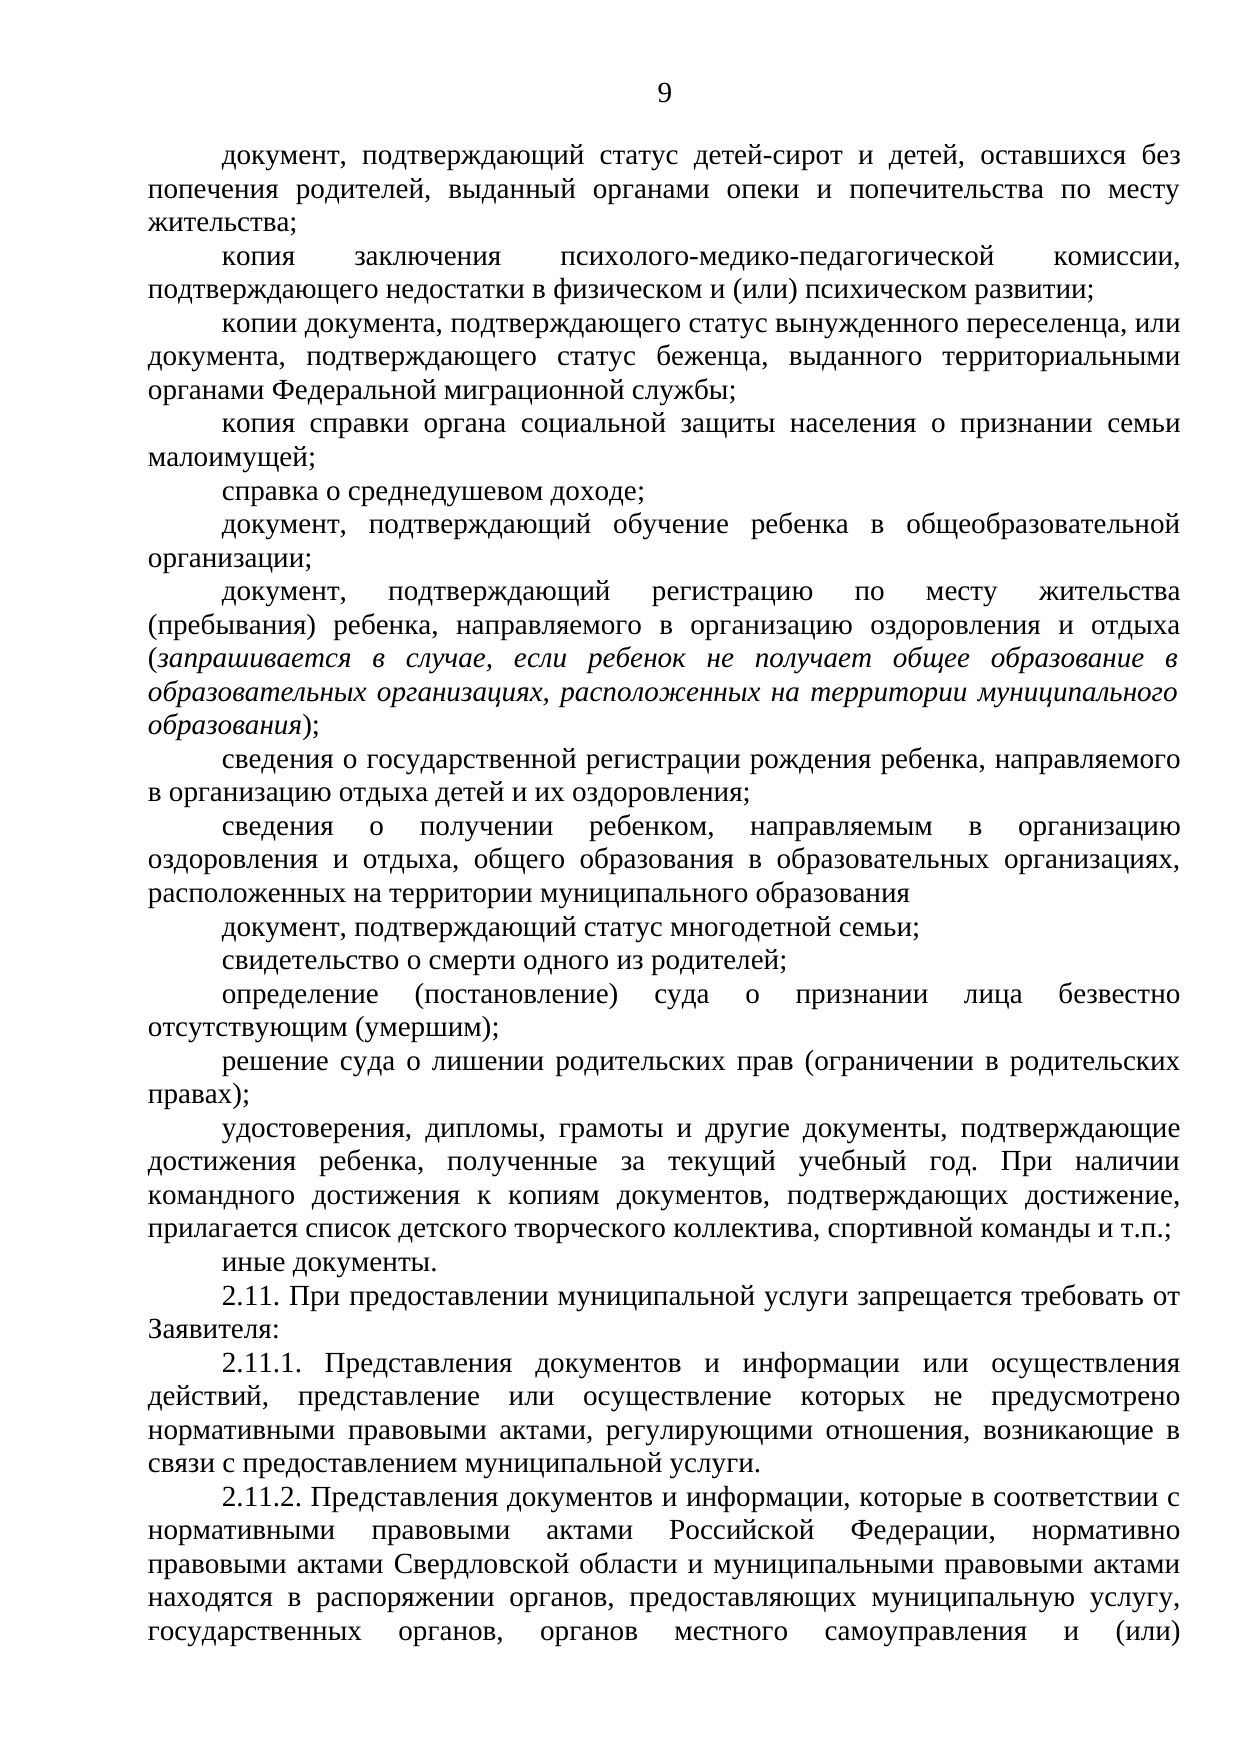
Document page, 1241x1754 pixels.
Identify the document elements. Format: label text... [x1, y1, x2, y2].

text сведения о получении ребенком, направляемым в организацию оздоровления и отдыха, общего образования в образовательных организациях, расположенных на территории муниципального образования [148, 808, 1181, 909]
text 2.11. При предоставлении муниципальной услуги запрещается требовать от Заявителя: [148, 1278, 1181, 1345]
text справка о среднедушевом доходе; [148, 473, 1181, 506]
text 2.11.2. Представления документов и информации, которые в соответствии с нормативными правовыми актами Российской Федерации, нормативно правовыми актами Свердловской области и муниципальными правовыми актами находятся в распоряжении органов, предоставляющих муниципальную услугу, государственных органов, органов местного самоуправления и (или) [148, 1479, 1181, 1647]
text документ, подтверждающий обучение ребенка в общеобразовательной организации; [148, 506, 1181, 573]
text 2.11.1. Представления документов и информации или осуществления действий, представление или осуществление которых не предусмотрено нормативными правовыми актами, регулирующими отношения, возникающие в связи с предоставлением муниципальной услуги. [148, 1345, 1181, 1479]
text решение суда о лишении родительских прав (ограничении в родительских правах); [148, 1043, 1181, 1110]
text копия справки органа социальной защиты населения о признании семьи малоимущей; [148, 406, 1181, 473]
text документ, подтверждающий регистрацию по месту жительства (пребывания) ребенка, направляемого в организацию оздоровления и отдыха (запрашивается в случае, если ребенок не получает общее образование в образовательных организациях, расположенных на территории муниципального образования); [148, 573, 1181, 741]
text свидетельство о смерти одного из родителей; [148, 942, 1181, 976]
text копия заключения психолого-медико-педагогической комиссии, подтверждающего недостатки в физическом и (или) психическом развитии; [148, 238, 1181, 305]
text документ, подтверждающий статус многодетной семьи; [148, 909, 1181, 942]
text удостоверения, дипломы, грамоты и другие документы, подтверждающие достижения ребенка, полученные за текущий учебный год. При наличии командного достижения к копиям документов, подтверждающих достижение, прилагается список детского творческого коллектива, спортивной команды и т.п.; [148, 1110, 1181, 1244]
text иные документы. [148, 1244, 1181, 1278]
text сведения о государственной регистрации рождения ребенка, направляемого в организацию отдыха детей и их оздоровления; [148, 741, 1181, 808]
text копии документа, подтверждающего статус вынужденного переселенца, или документа, подтверждающего статус беженца, выданного территориальными органами Федеральной миграционной службы; [148, 305, 1181, 406]
text документ, подтверждающий статус детей-сирот и детей, оставшихся без попечения родителей, выданный органами опеки и попечительства по месту жительства; [148, 137, 1181, 238]
text определение (постановление) суда о признании лица безвестно отсутствующим (умершим); [148, 976, 1181, 1043]
